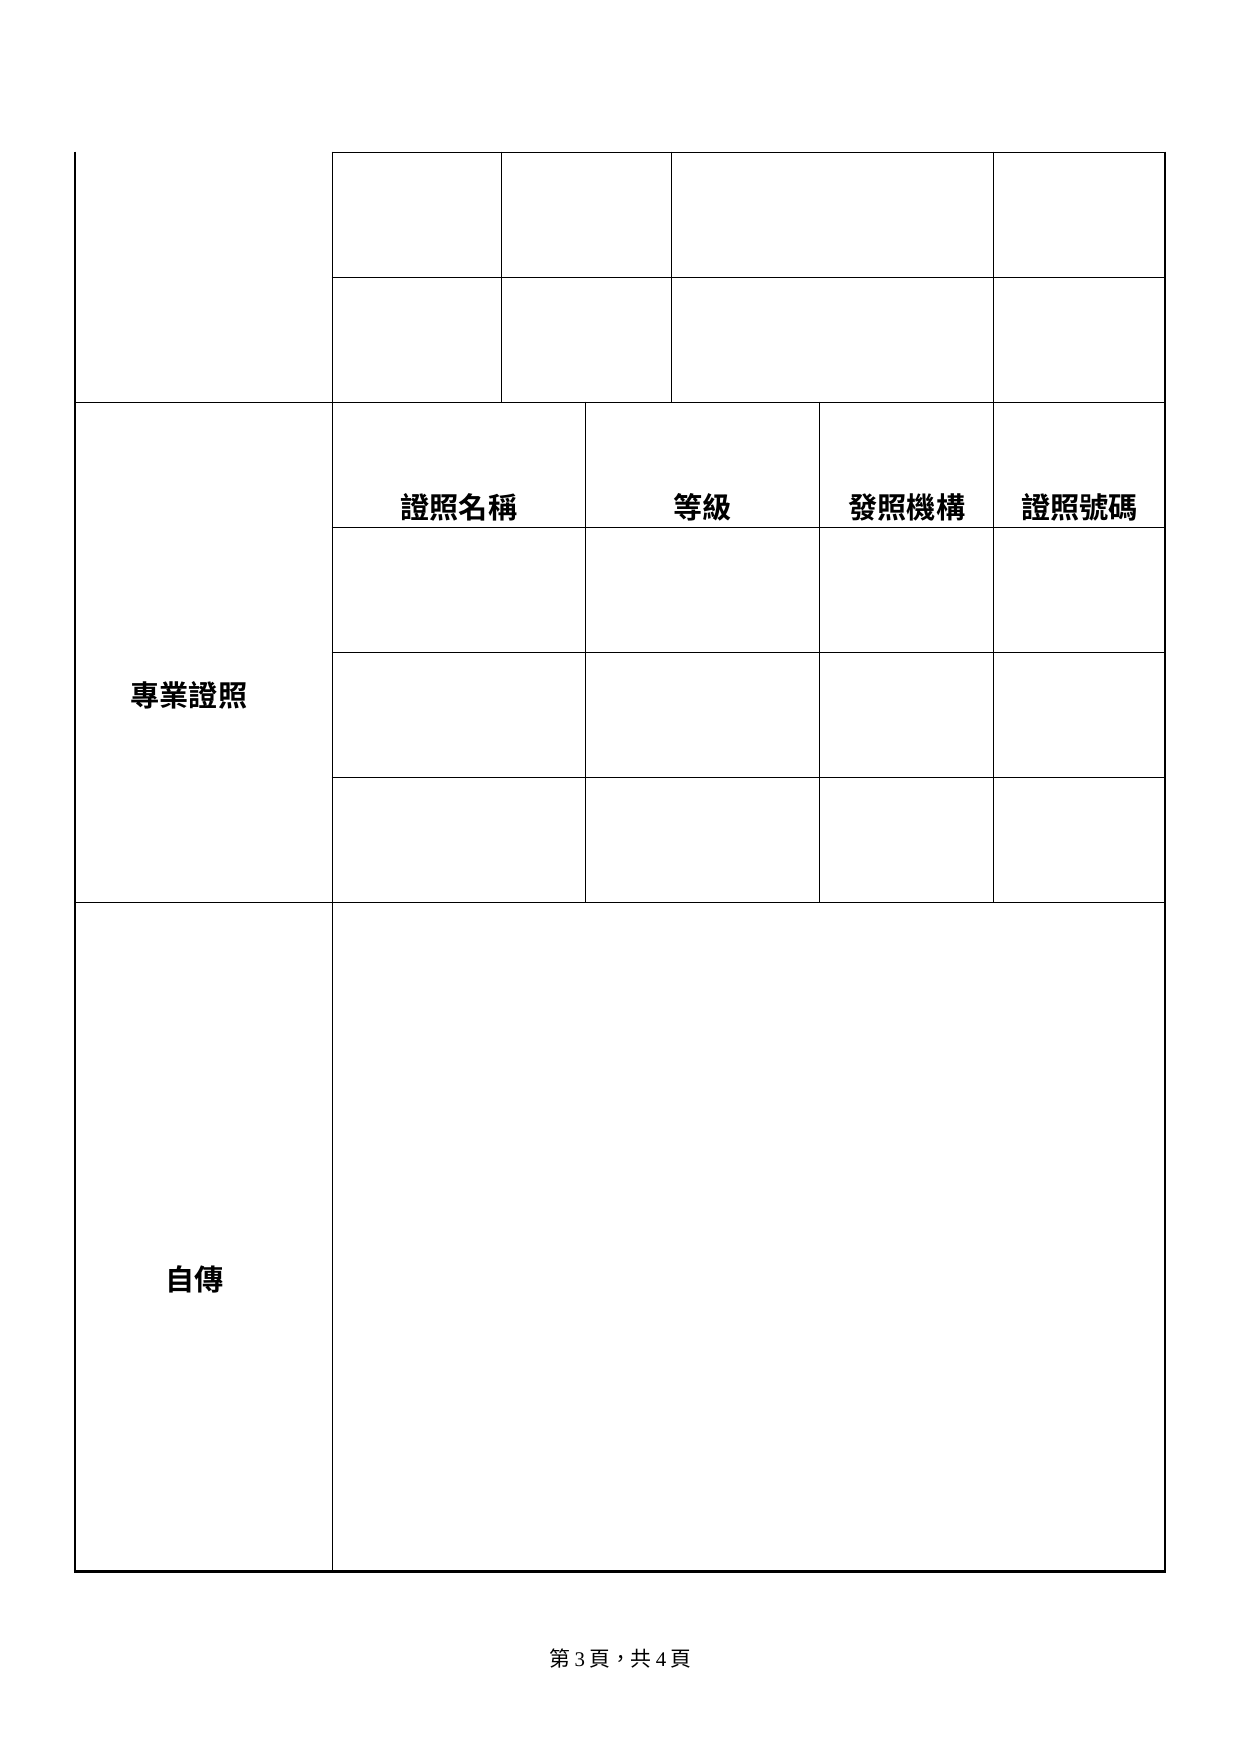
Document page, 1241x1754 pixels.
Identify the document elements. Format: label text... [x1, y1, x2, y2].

table_cell [333, 153, 501, 277]
table_cell [333, 903, 1164, 1570]
table_cell [994, 528, 1164, 652]
table_cell 等級 [586, 403, 819, 527]
table_cell [586, 653, 819, 777]
table_cell [994, 778, 1164, 902]
table_cell 證照名稱 [333, 403, 585, 527]
table_cell [586, 778, 819, 902]
table_cell [820, 778, 993, 902]
table_cell [76, 152, 332, 277]
table_cell 專業證照 [76, 403, 332, 902]
table_cell [333, 278, 501, 402]
table_cell [994, 278, 1164, 402]
table_cell [994, 153, 1164, 277]
table_cell [820, 653, 993, 777]
table_cell [333, 778, 585, 902]
table_cell [502, 153, 671, 277]
table_cell [76, 277, 332, 402]
table_cell [333, 528, 585, 652]
table_cell [333, 653, 585, 777]
table_cell [820, 528, 993, 652]
table_cell [672, 153, 993, 277]
table_cell [994, 653, 1164, 777]
table_cell [672, 278, 993, 402]
table_cell 自傳 [76, 903, 332, 1570]
table_cell 證照號碼 [994, 403, 1164, 527]
table_cell [502, 278, 671, 402]
table_cell [586, 528, 819, 652]
table_cell 發照機構 [820, 403, 993, 527]
